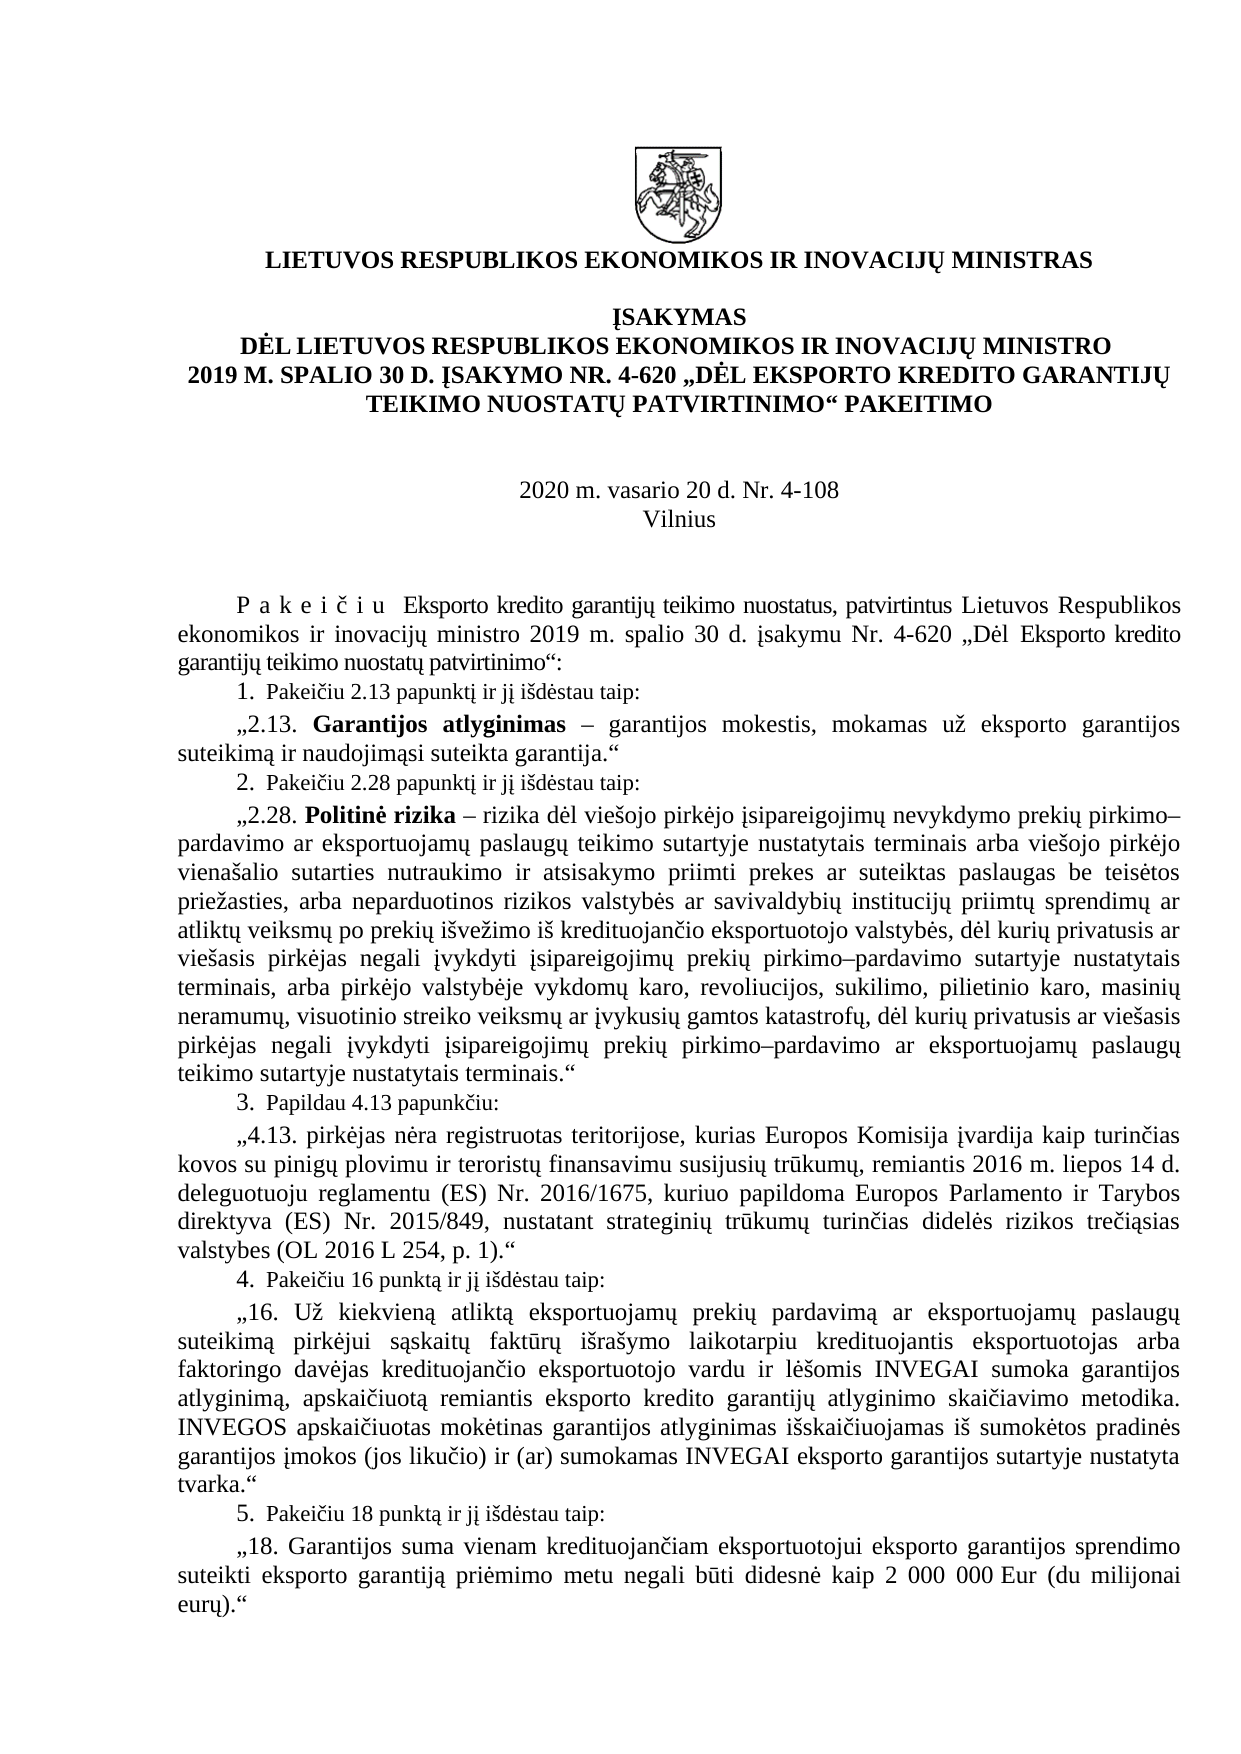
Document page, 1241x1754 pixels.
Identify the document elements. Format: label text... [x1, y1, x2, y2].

text „4.13. pirkėjas nėra registruotas teritorijose, kurias Europos Komisija įvardija kaip turinčias kovos su pinigų plovimu ir teroristų finansavimu susijusių trūkumų, remiantis 2016 m. liepos 14 d. deleguotuoju reglamentu (ES) Nr. 2016/1675, kuriuo papildoma Europos Parlamento ir Tarybos direktyva (ES) Nr. 2015/849, nustatant strateginių trūkumų turinčias didelės rizikos trečiąsias valstybes (OL 2016 L 254, p. 1).“ [177, 1120, 1181, 1264]
text „2.28. Politinė rizika – rizika dėl viešojo pirkėjo įsipareigojimų nevykdymo prekių pirkimo–pardavimo ar eksportuojamų paslaugų teikimo sutartyje nustatytais terminais arba viešojo pirkėjo vienašalio sutarties nutraukimo ir atsisakymo priimti prekes ar suteiktas paslaugas be teisėtos priežasties, arba neparduotinos rizikos valstybės ar savivaldybių institucijų priimtų sprendimų ar atliktų veiksmų po prekių išvežimo iš kredituojančio eksportuotojo valstybės, dėl kurių privatusis ar viešasis pirkėjas negali įvykdyti įsipareigojimų prekių pirkimo–pardavimo sutartyje nustatytais terminais, arba pirkėjo valstybėje vykdomų karo, revoliucijos, sukilimo, pilietinio karo, masinių neramumų, visuotinio streiko veiksmų ar įvykusių gamtos katastrofų, dėl kurių privatusis ar viešasis pirkėjas negali įvykdyti įsipareigojimų prekių pirkimo–pardavimo ar eksportuojamų paslaugų teikimo sutartyje nustatytais terminais.“ [177, 800, 1181, 1087]
text 2020 m. vasario 20 d. Nr. 4-108 [177, 475, 1181, 504]
text 4. Pakeičiu 16 punktą ir jį išdėstau taip: [177, 1264, 1181, 1293]
text P a k e i č i u Eksporto kredito garantijų teikimo nuostatus, patvirtintus Lietuvos Respublikos ekonomikos ir inovacijų ministro 2019 m. spalio 30 d. įsakymu Nr. 4-620 „Dėl Eksporto kredito garantijų teikimo nuostatų patvirtinimo“: [177, 590, 1181, 676]
text 1. Pakeičiu 2.13 papunktį ir jį išdėstau taip: [177, 676, 1181, 705]
text 3. Papildau 4.13 papunkčiu: [177, 1087, 1181, 1116]
text 2. Pakeičiu 2.28 papunktį ir jį išdėstau taip: [177, 767, 1181, 795]
text ĮSAKYMAS [177, 302, 1181, 331]
text Vilnius [177, 504, 1181, 532]
text „18. Garantijos suma vienam kredituojančiam eksportuotojui eksporto garantijos sprendimo suteikti eksporto garantiją priėmimo metu negali būti didesnė kaip 2 000 000 Eur (du milijonai eurų).“ [177, 1531, 1181, 1617]
text „16. Už kiekvieną atliktą eksportuojamų prekių pardavimą ar eksportuojamų paslaugų suteikimą pirkėjui sąskaitų faktūrų išrašymo laikotarpiu kredituojantis eksportuotojas arba faktoringo davėjas kredituojančio eksportuotojo vardu ir lėšomis INVEGAI sumoka garantijos atlyginimą, apskaičiuotą remiantis eksporto kredito garantijų atlyginimo skaičiavimo metodika. INVEGOS apskaičiuotas mokėtinas garantijos atlyginimas išskaičiuojamas iš sumokėtos pradinės garantijos įmokos (jos likučio) ir (ar) sumokamas INVEGAI eksporto garantijos sutartyje nustatyta tvarka.“ [177, 1297, 1181, 1498]
text 5. Pakeičiu 18 punktą ir jį išdėstau taip: [177, 1498, 1181, 1527]
text „2.13. Garantijos atlyginimas – garantijos mokestis, mokamas už eksporto garantijos suteikimą ir naudojimąsi suteikta garantija.“ [177, 709, 1181, 767]
text DĖL LIETUVOS RESPUBLIKOS Ekonomikos ir inovacijų MINISTRo 2019 M. SPALIO 30 D. ĮSAKYMO NR. 4-620 „DĖL EKSPORTO KREDITO GARANTIJŲ TEIKIMO NUOSTATŲ PATVIRTINIMO“ PAKEITIMO [177, 331, 1181, 417]
text LIETUVOS RESPUBLIKOS ekonomikos ir inovacijų MINISTRAS [177, 245, 1181, 274]
